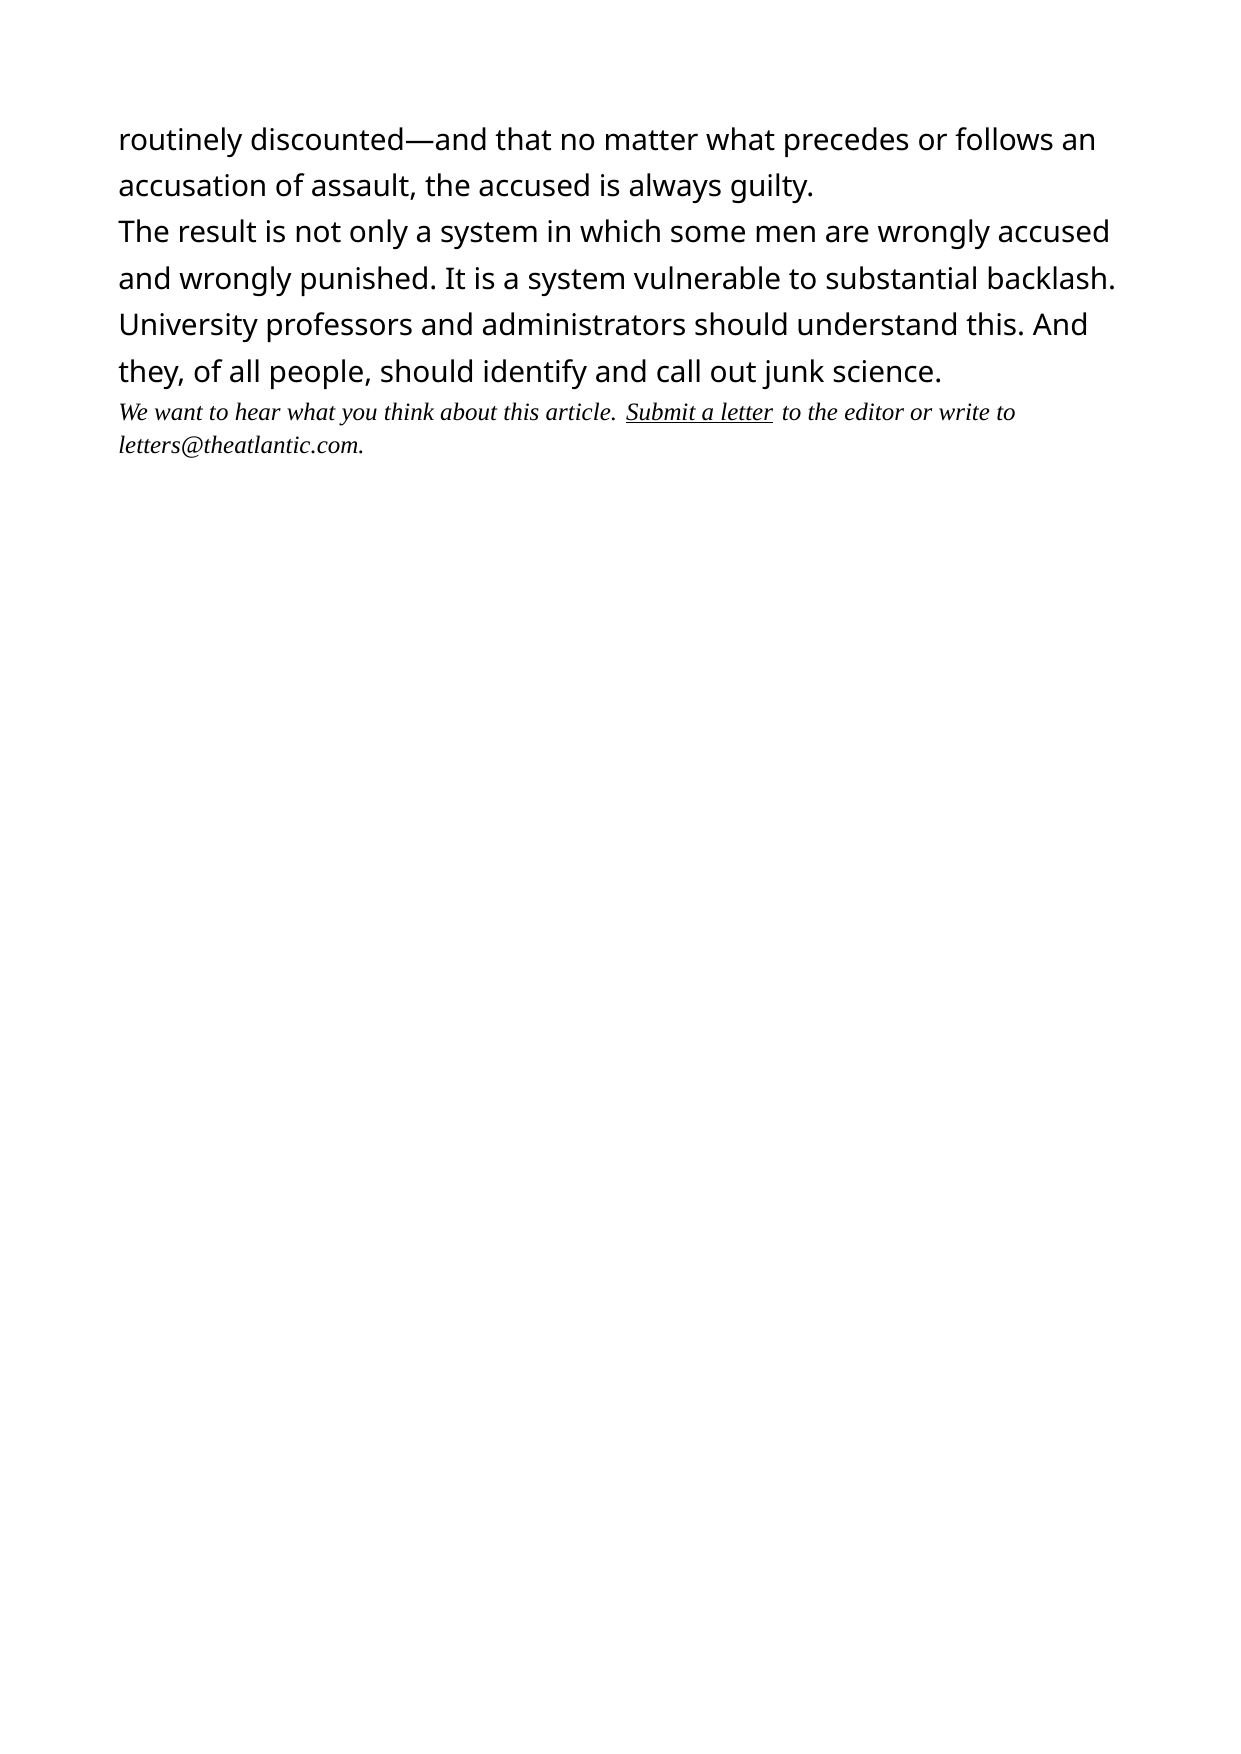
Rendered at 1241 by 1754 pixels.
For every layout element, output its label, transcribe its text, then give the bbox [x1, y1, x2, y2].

text routinely discounted—and that no matter what precedes or follows an accusation of assault, the accused is always guilty. [118, 118, 1122, 205]
text The result is not only a system in which some men are wrongly accused and wrongly punished. It is a system vulnerable to substantial backlash. University professors and administrators should understand this. And they, of all people, should identify and call out junk science. [118, 211, 1122, 391]
text We want to hear what you think about this article. Submit a letter to the editor or write to letters@theatlantic.com. [118, 397, 1122, 459]
